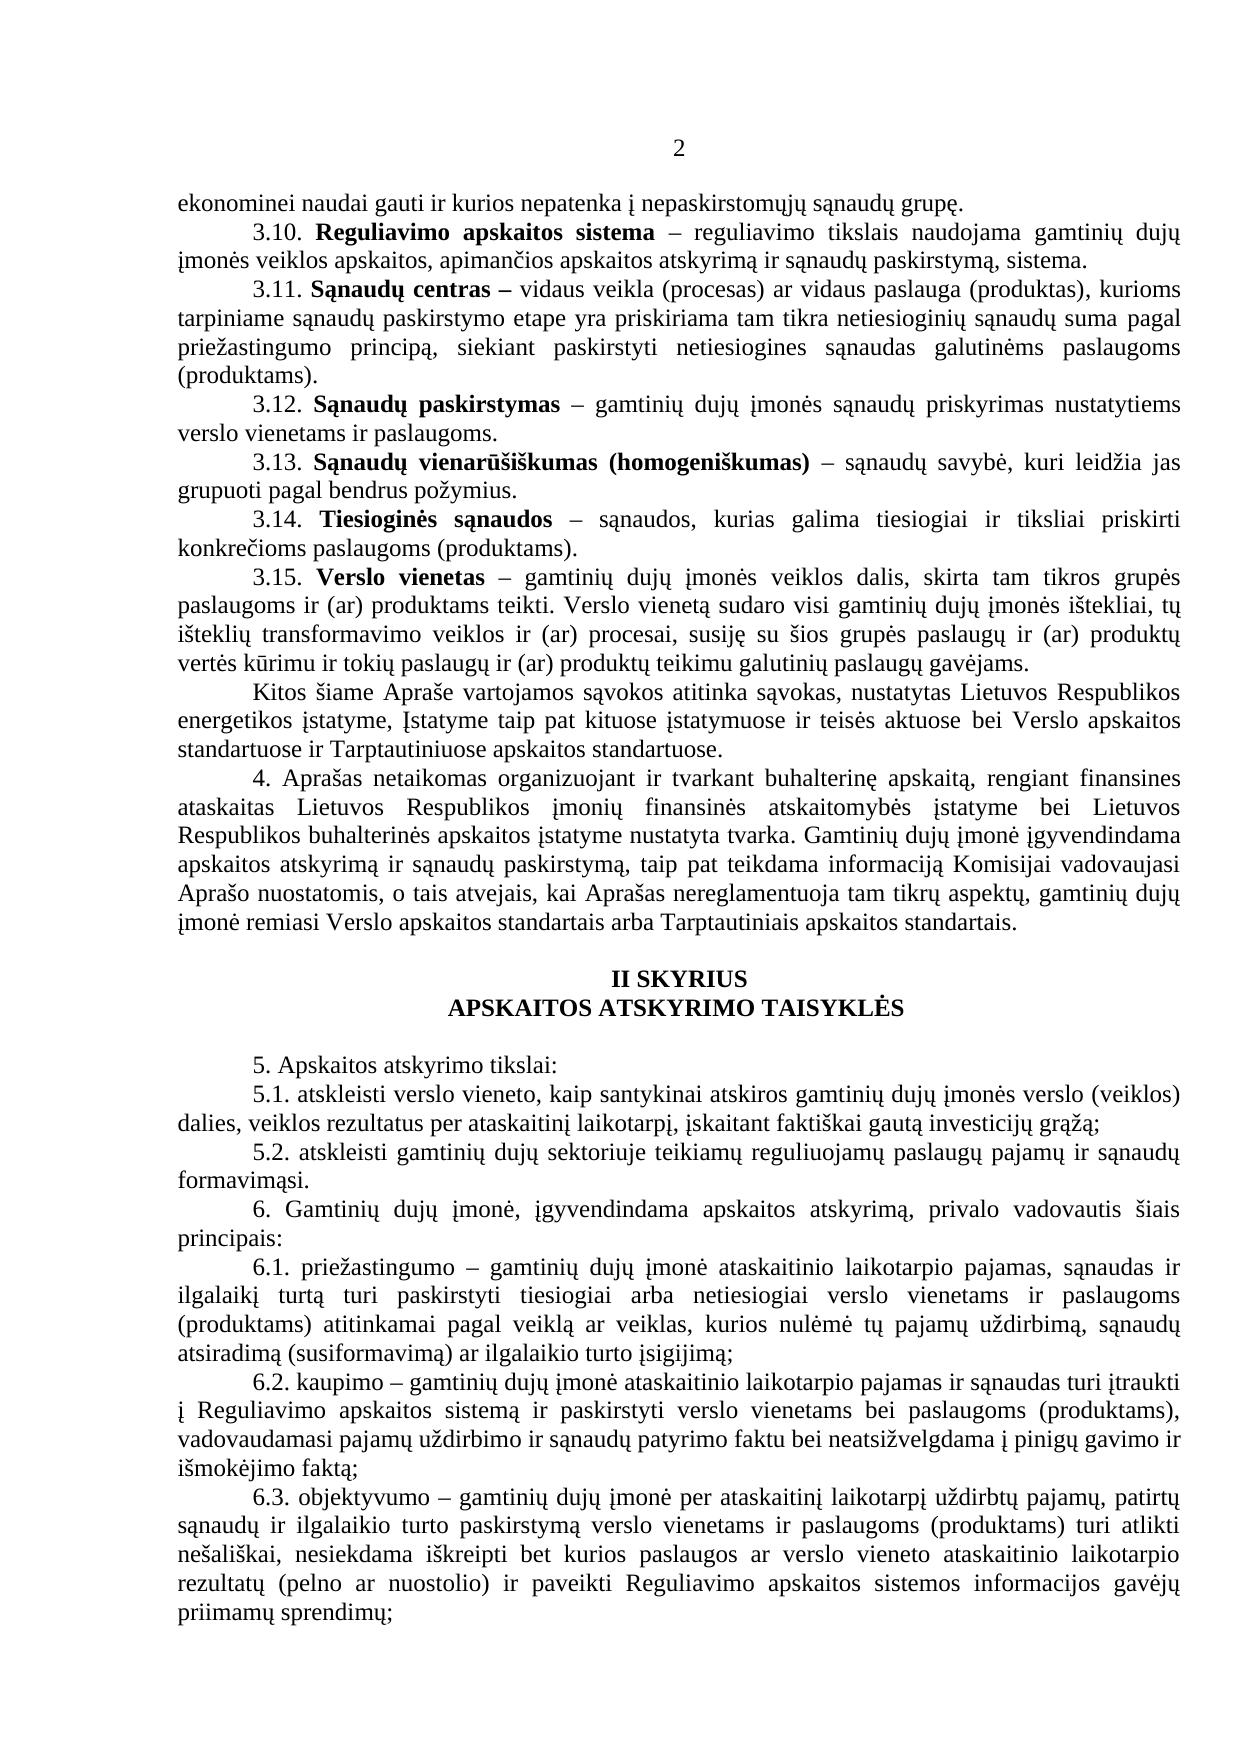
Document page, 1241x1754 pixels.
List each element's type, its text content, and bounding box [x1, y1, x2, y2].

text APSKAITOS ATSKYRIMO TAISYKLĖS [177, 993, 1181, 1022]
text 6.3. objektyvumo – gamtinių dujų įmonė per ataskaitinį laikotarpį uždirbtų pajamų, patirtų sąnaudų ir ilgalaikio turto paskirstymą verslo vienetams ir paslaugoms (produktams) turi atlikti nešališkai, nesiekdama iškreipti bet kurios paslaugos ar verslo vieneto ataskaitinio laikotarpio rezultatų (pelno ar nuostolio) ir paveikti Reguliavimo apskaitos sistemos informacijos gavėjų priimamų sprendimų; [177, 1482, 1181, 1626]
text 3.14. Tiesioginės sąnaudos – sąnaudos, kurias galima tiesiogiai ir tiksliai priskirti konkrečioms paslaugoms (produktams). [177, 504, 1181, 562]
text Kitos šiame Apraše vartojamos sąvokos atitinka sąvokas, nustatytas Lietuvos Respublikos energetikos įstatyme, Įstatyme taip pat kituose įstatymuose ir teisės aktuose bei Verslo apskaitos standartuose ir Tarptautiniuose apskaitos standartuose. [177, 677, 1181, 763]
text 3.12. Sąnaudų paskirstymas – gamtinių dujų įmonės sąnaudų priskyrimas nustatytiems verslo vienetams ir paslaugoms. [177, 389, 1181, 447]
text 3.15. Verslo vienetas – gamtinių dujų įmonės veiklos dalis, skirta tam tikros grupės paslaugoms ir (ar) produktams teikti. Verslo vienetą sudaro visi gamtinių dujų įmonės ištekliai, tų išteklių transformavimo veiklos ir (ar) procesai, susiję su šios grupės paslaugų ir (ar) produktų vertės kūrimu ir tokių paslaugų ir (ar) produktų teikimu galutinių paslaugų gavėjams. [177, 562, 1181, 677]
text 3.11. Sąnaudų centras – vidaus veikla (procesas) ar vidaus paslauga (produktas), kurioms tarpiniame sąnaudų paskirstymo etape yra priskiriama tam tikra netiesioginių sąnaudų suma pagal priežastingumo principą, siekiant paskirstyti netiesiogines sąnaudas galutinėms paslaugoms (produktams). [177, 274, 1181, 389]
text 5.1. atskleisti verslo vieneto, kaip santykinai atskiros gamtinių dujų įmonės verslo (veiklos) dalies, veiklos rezultatus per ataskaitinį laikotarpį, įskaitant faktiškai gautą investicijų grąžą; [177, 1079, 1181, 1137]
text 5. Apskaitos atskyrimo tikslai: [177, 1051, 1181, 1079]
text 6. Gamtinių dujų įmonė, įgyvendindama apskaitos atskyrimą, privalo vadovautis šiais principais: [177, 1194, 1181, 1252]
text 6.1. priežastingumo – gamtinių dujų įmonė ataskaitinio laikotarpio pajamas, sąnaudas ir ilgalaikį turtą turi paskirstyti tiesiogiai arba netiesiogiai verslo vienetams ir paslaugoms (produktams) atitinkamai pagal veiklą ar veiklas, kurios nulėmė tų pajamų uždirbimą, sąnaudų atsiradimą (susiformavimą) ar ilgalaikio turto įsigijimą; [177, 1252, 1181, 1367]
text ekonominei naudai gauti ir kurios nepatenka į nepaskirstomųjų sąnaudų grupę. [177, 188, 1181, 217]
text 6.2. kaupimo – gamtinių dujų įmonė ataskaitinio laikotarpio pajamas ir sąnaudas turi įtraukti į Reguliavimo apskaitos sistemą ir paskirstyti verslo vienetams bei paslaugoms (produktams), vadovaudamasi pajamų uždirbimo ir sąnaudų patyrimo faktu bei neatsižvelgdama į pinigų gavimo ir išmokėjimo faktą; [177, 1367, 1181, 1482]
text II Skyrius [177, 964, 1181, 993]
text 3.10. Reguliavimo apskaitos sistema – reguliavimo tikslais naudojama gamtinių dujų įmonės veiklos apskaitos, apimančios apskaitos atskyrimą ir sąnaudų paskirstymą, sistema. [177, 217, 1181, 274]
text 4. Aprašas netaikomas organizuojant ir tvarkant buhalterinę apskaitą, rengiant finansines ataskaitas Lietuvos Respublikos įmonių finansinės atskaitomybės įstatyme bei Lietuvos Respublikos buhalterinės apskaitos įstatyme nustatyta tvarka. Gamtinių dujų įmonė įgyvendindama apskaitos atskyrimą ir sąnaudų paskirstymą, taip pat teikdama informaciją Komisijai vadovaujasi Aprašo nuostatomis, o tais atvejais, kai Aprašas nereglamentuoja tam tikrų aspektų, gamtinių dujų įmonė remiasi Verslo apskaitos standartais arba Tarptautiniais apskaitos standartais. [177, 763, 1181, 936]
text 3.13. Sąnaudų vienarūšiškumas (homogeniškumas) – sąnaudų savybė, kuri leidžia jas grupuoti pagal bendrus požymius. [177, 447, 1181, 504]
text 5.2. atskleisti gamtinių dujų sektoriuje teikiamų reguliuojamų paslaugų pajamų ir sąnaudų formavimąsi. [177, 1137, 1181, 1194]
